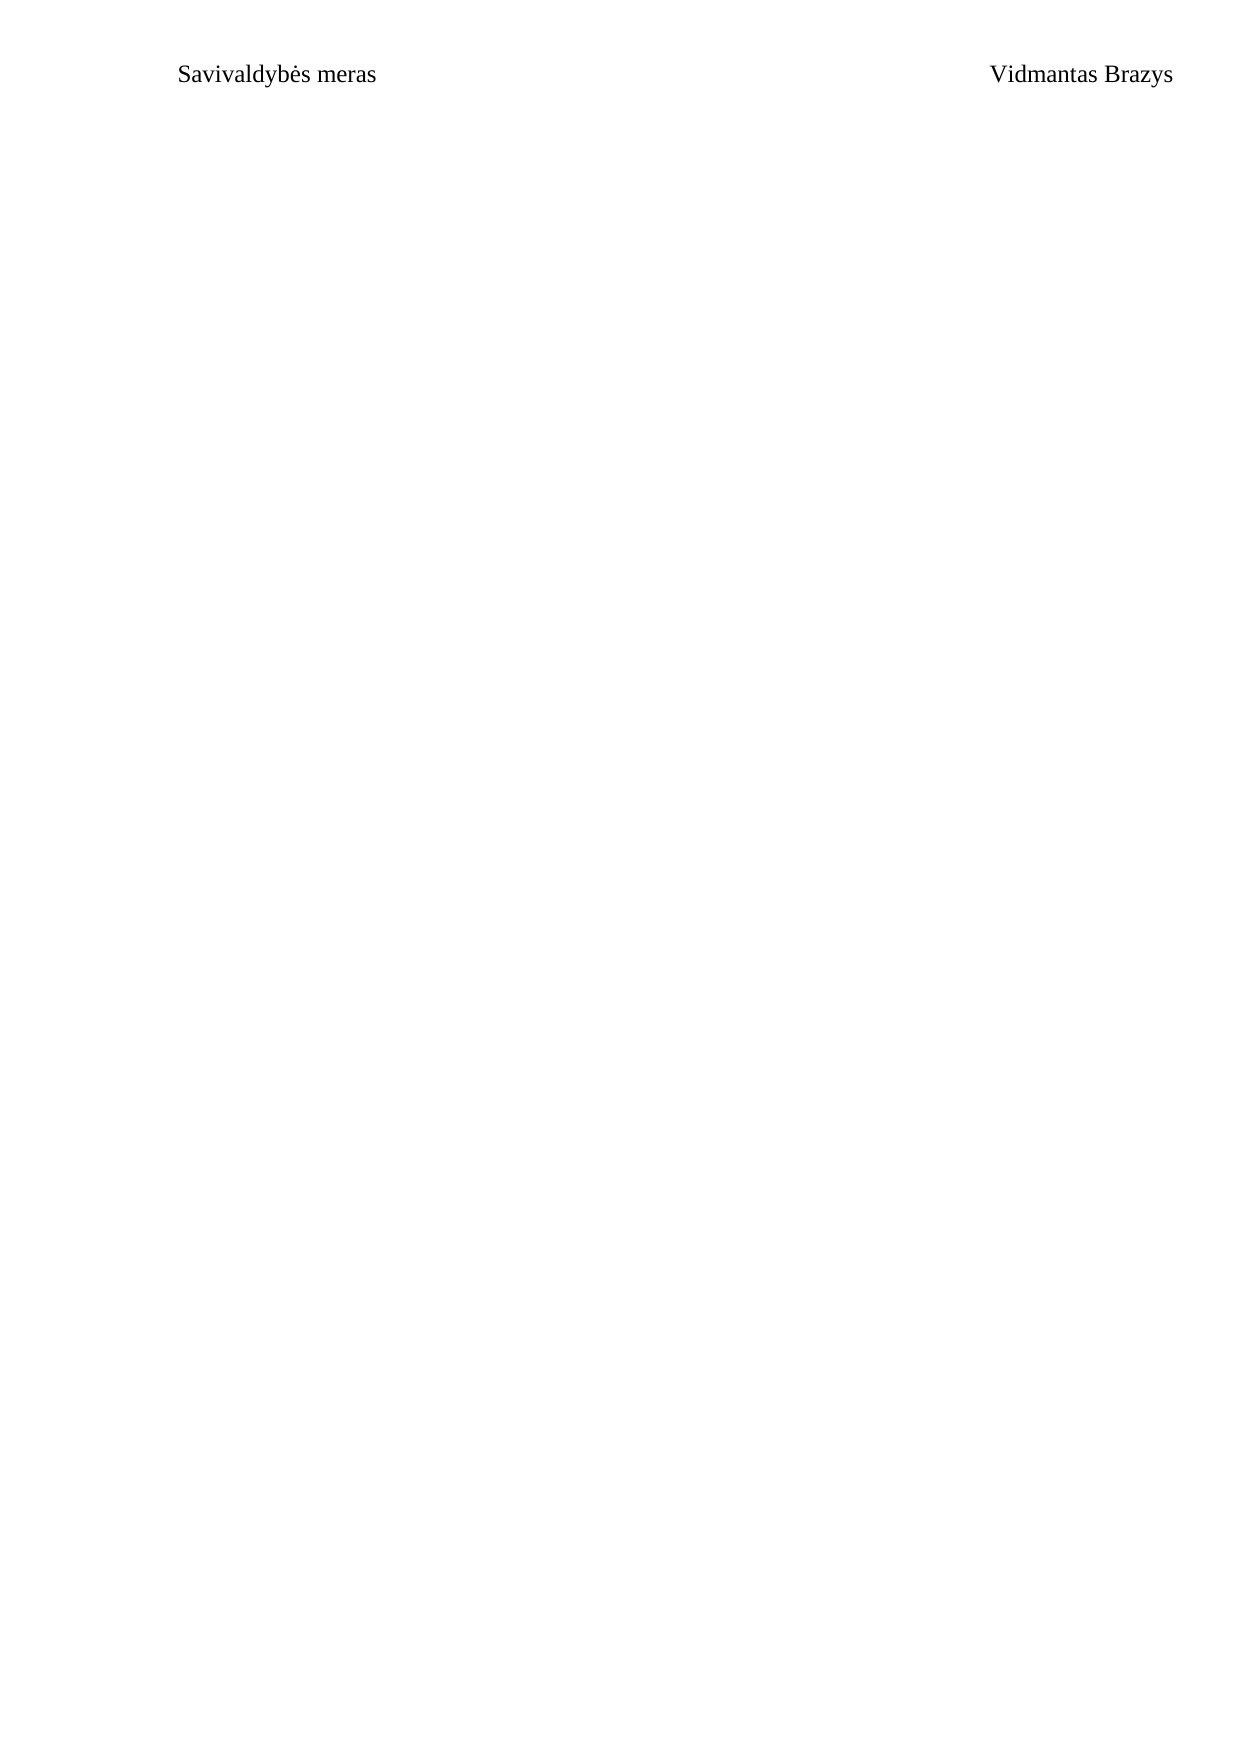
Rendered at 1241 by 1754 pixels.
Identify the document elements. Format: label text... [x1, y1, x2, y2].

text Savivaldybės meras Vidmantas Brazys [177, 59, 1181, 88]
